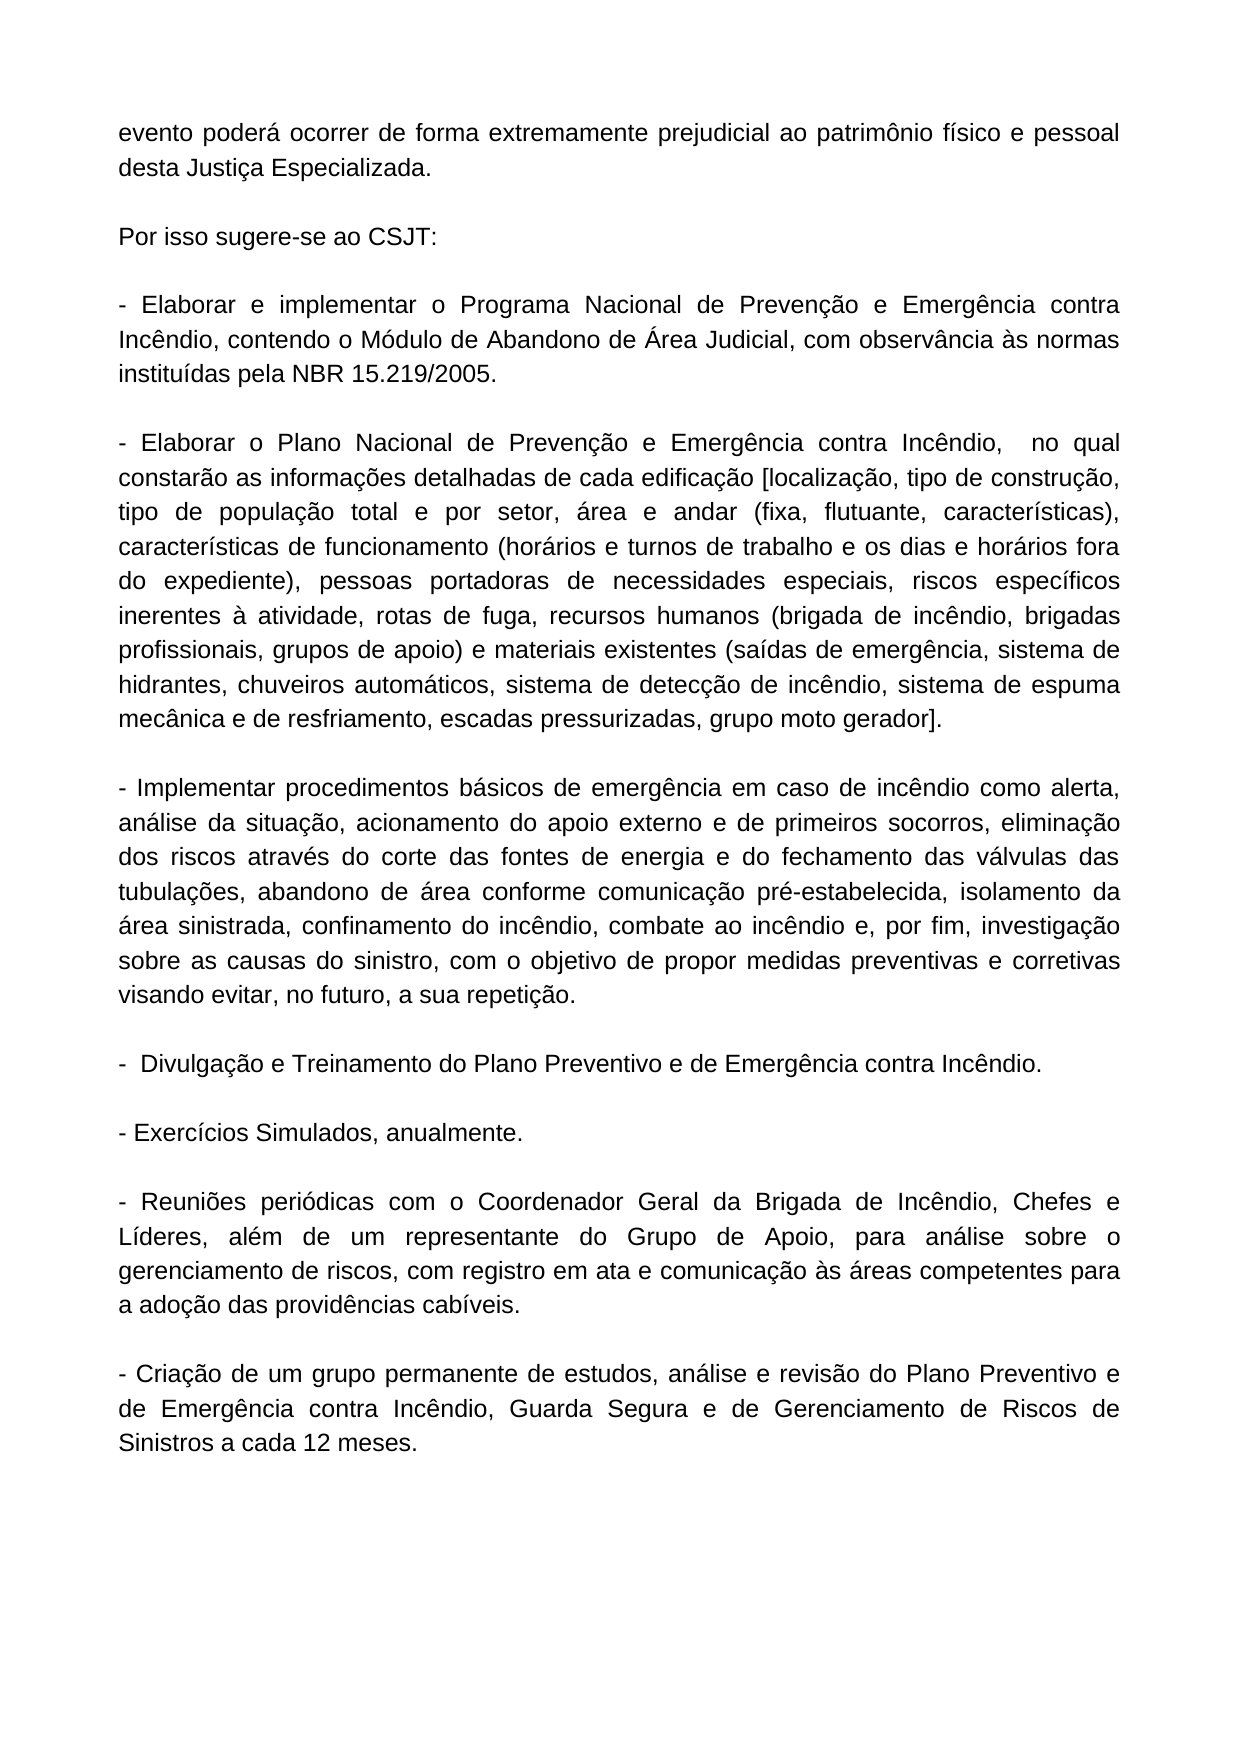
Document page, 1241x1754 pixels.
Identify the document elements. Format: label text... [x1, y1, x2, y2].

text - Exercícios Simulados, anualmente. [118, 1118, 1122, 1147]
text - Criação de um grupo permanente de estudos, análise e revisão do Plano Preventivo e de Emergência contra Incêndio, Guarda Segura e de Gerenciamento de Riscos de Sinistros a cada 12 meses. [118, 1359, 1122, 1457]
text - Elaborar o Plano Nacional de Prevenção e Emergência contra Incêndio, no qual constarão as informações detalhadas de cada edificação [localização, tipo de construção, tipo de população total e por setor, área e andar (fixa, flutuante, características), características de funcionamento (horários e turnos de trabalho e os dias e horários fora do expediente), pessoas portadoras de necessidades especiais, riscos específicos inerentes à atividade, rotas de fuga, recursos humanos (brigada de incêndio, brigadas profissionais, grupos de apoio) e materiais existentes (saídas de emergência, sistema de hidrantes, chuveiros automáticos, sistema de detecção de incêndio, sistema de espuma mecânica e de resfriamento, escadas pressurizadas, grupo moto gerador]. [118, 428, 1122, 733]
text - Reuniões periódicas com o Coordenador Geral da Brigada de Incêndio, Chefes e Líderes, além de um representante do Grupo de Apoio, para análise sobre o gerenciamento de riscos, com registro em ata e comunicação às áreas competentes para a adoção das providências cabíveis. [118, 1187, 1122, 1319]
text Por isso sugere-se ao CSJT: [118, 222, 1122, 250]
text - Elaborar e implementar o Programa Nacional de Prevenção e Emergência contra Incêndio, contendo o Módulo de Abandono de Área Judicial, com observância às normas instituídas pela NBR 15.219/2005. [118, 291, 1122, 388]
text evento poderá ocorrer de forma extremamente prejudicial ao patrimônio físico e pessoal desta Justiça Especializada. [118, 118, 1122, 181]
text - Divulgação e Treinamento do Plano Preventivo e de Emergência contra Incêndio. [118, 1049, 1122, 1078]
text - Implementar procedimentos básicos de emergência em caso de incêndio como alerta, análise da situação, acionamento do apoio externo e de primeiros socorros, eliminação dos riscos através do corte das fontes de energia e do fechamento das válvulas das tubulações, abandono de área conforme comunicação pré-estabelecida, isolamento da área sinistrada, confinamento do incêndio, combate ao incêndio e, por fim, investigação sobre as causas do sinistro, com o objetivo de propor medidas preventivas e corretivas visando evitar, no futuro, a sua repetição. [118, 773, 1122, 1009]
